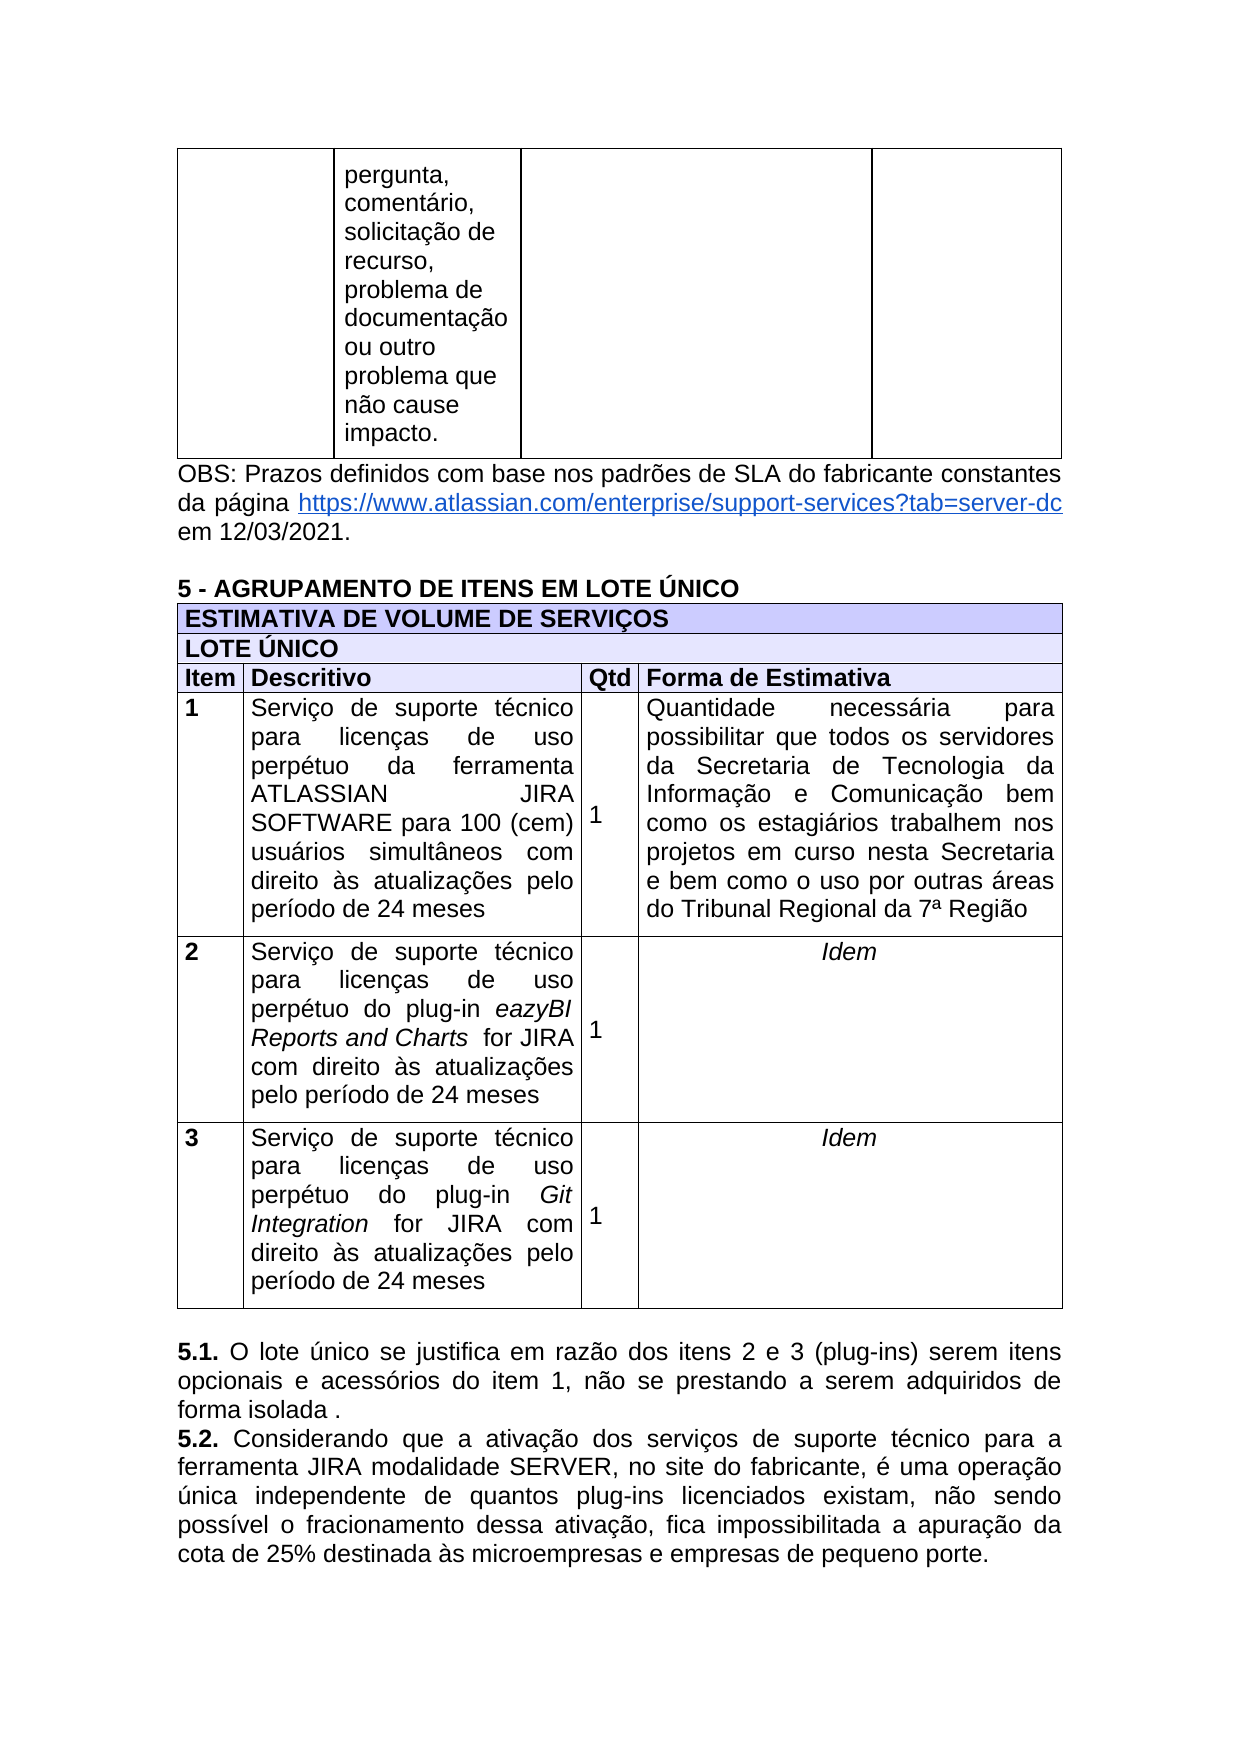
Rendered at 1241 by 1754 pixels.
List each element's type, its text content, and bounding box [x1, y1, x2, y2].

table_cell [178, 149, 333, 457]
table_cell Qtd [582, 664, 638, 692]
table_cell Serviço de suporte técnico para licenças de uso perpétuo da ferramenta ATLASSIAN JIRA SOFTWARE para 100 (cem) usuários simultâneos com direito às atualizações pelo período de 24 meses [244, 693, 581, 936]
table_cell Serviço de suporte técnico para licenças de uso perpétuo do plug-in eazyBI Reports and Charts for JIRA com direito às atualizações pelo período de 24 meses [244, 937, 581, 1122]
table_cell 1 [582, 693, 638, 936]
table_header ESTIMATIVA DE VOLUME DE SERVIÇOS [178, 604, 1062, 633]
text 5.1. O lote único se justifica em razão dos itens 2 e 3 (plug-ins) serem itens opcionais e acessórios do item 1, não se prestando a serem adquiridos de forma isolada . [177, 1337, 1063, 1423]
text 5 - AGRUPAMENTO DE ITENS EM LOTE ÚNICO [177, 574, 1063, 603]
text 5.2. Considerando que a ativação dos serviços de suporte técnico para a ferramenta JIRA modalidade SERVER, no site do fabricante, é uma operação única independente de quantos plug-ins licenciados existam, não sendo possível o fracionamento dessa ativação, fica impossibilitada a apuração da cota de 25% destinada às microempresas e empresas de pequeno porte. [177, 1423, 1063, 1567]
table_cell [873, 149, 1061, 457]
table_cell 3 [178, 1123, 243, 1307]
table_cell 2 [178, 937, 243, 1122]
table_cell 1 [582, 1123, 638, 1307]
table_cell Idem [639, 1123, 1062, 1307]
table_cell Item [178, 664, 243, 692]
table_cell 1 [178, 693, 243, 936]
table_cell Quantidade necessária para possibilitar que todos os servidores da Secretaria de Tecnologia da Informação e Comunicação bem como os estagiários trabalhem nos projetos em curso nesta Secretaria e bem como o uso por outras áreas do Tribunal Regional da 7ª Região [639, 693, 1062, 936]
table_cell Idem [639, 937, 1062, 1122]
table_cell Serviço de suporte técnico para licenças de uso perpétuo do plug-in Git Integration for JIRA com direito às atualizações pelo período de 24 meses [244, 1123, 581, 1307]
table_cell pergunta, comentário, solicitação de recurso, problema de documentação ou outro problema que não cause impacto. [335, 149, 520, 457]
table_cell Descritivo [244, 664, 581, 692]
table_cell [522, 149, 871, 457]
table_cell Forma de Estimativa [639, 664, 1062, 692]
text OBS: Prazos definidos com base nos padrões de SLA do fabricante constantes da página https://www.atlassian.com/enterprise/support-services?tab=server-dc em 12/03/2021. [177, 459, 1063, 545]
table_cell 1 [582, 937, 638, 1122]
